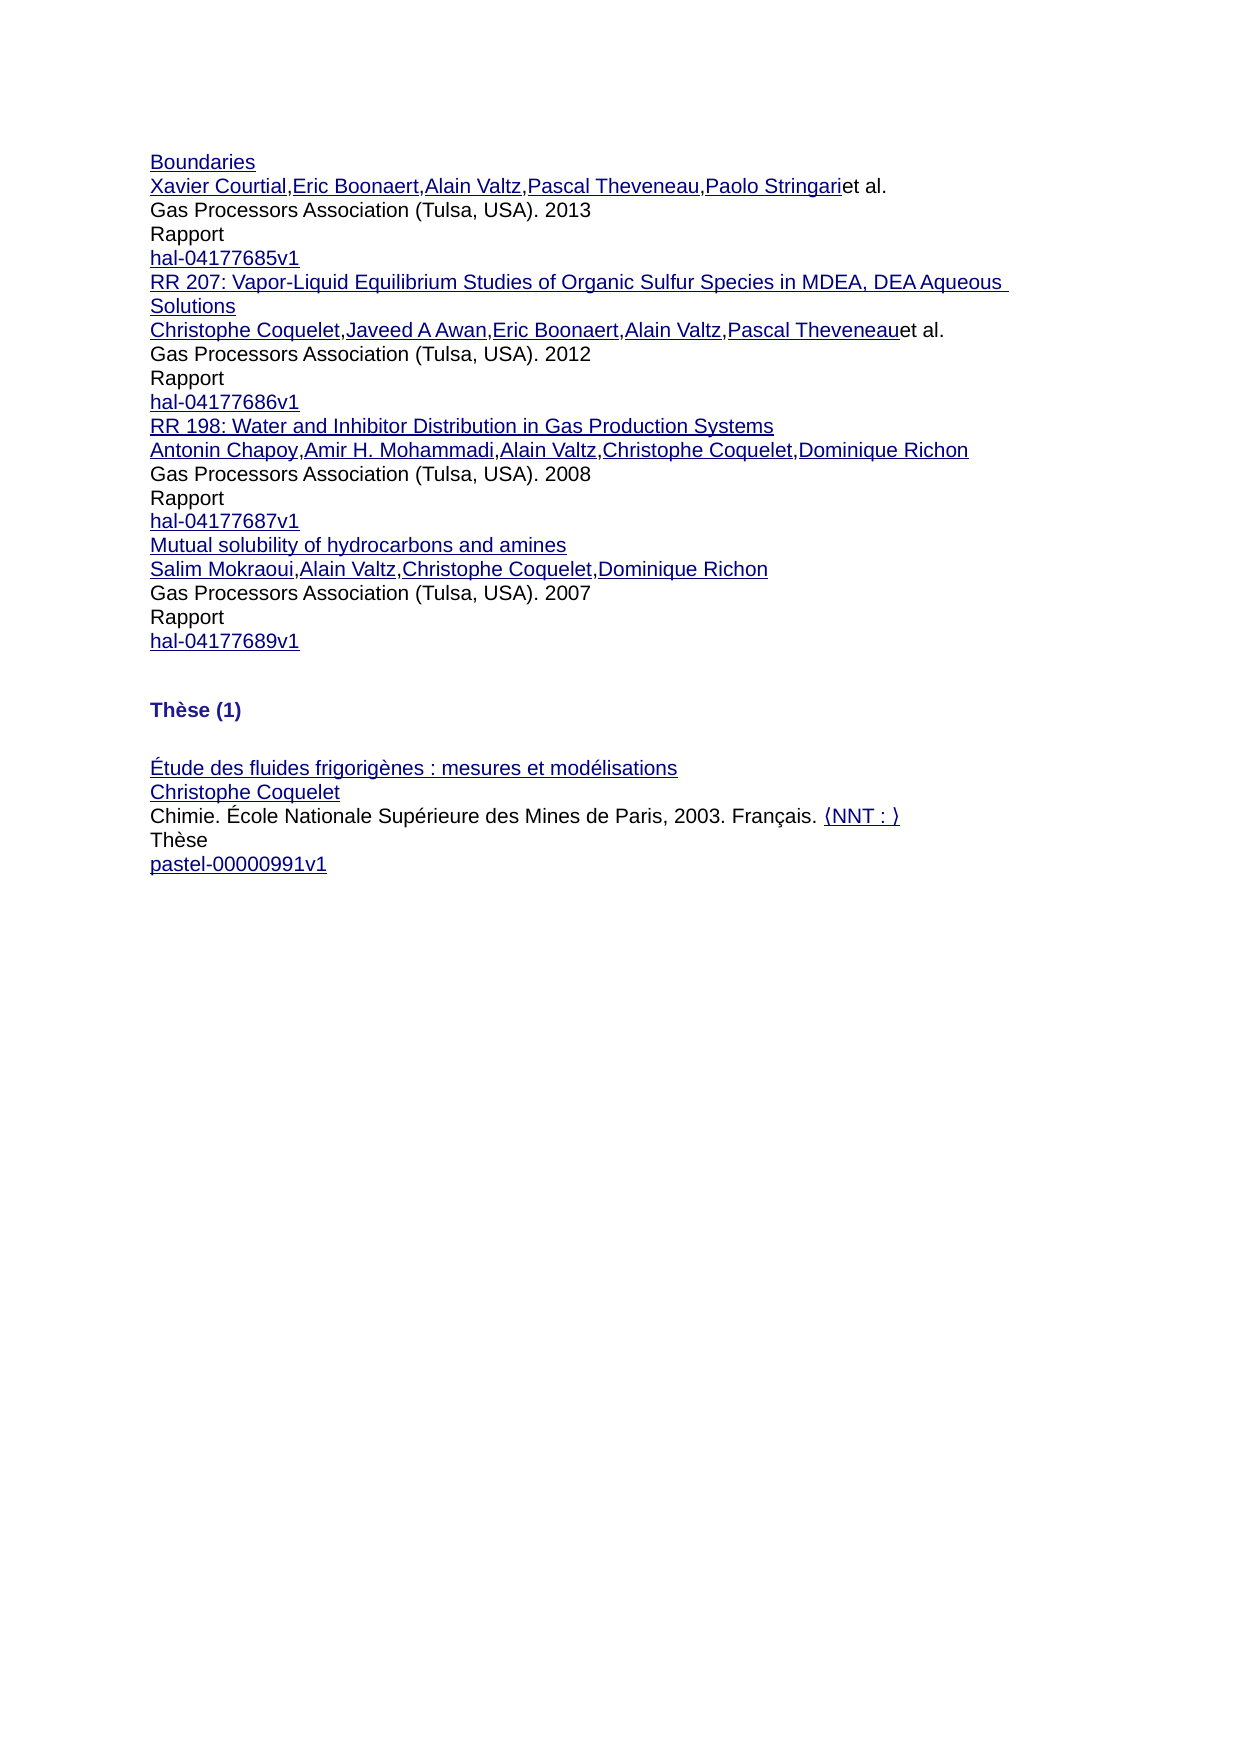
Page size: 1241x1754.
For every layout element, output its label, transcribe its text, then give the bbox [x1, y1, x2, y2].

table_cell Mutual solubility of hydrocarbons and amines Salim Mokraoui,Alain Valtz,Christophe Coquelet,Dominique Richon Gas Processors Association (Tulsa, USA). 2007 Rapport hal-04177689v1 [150, 533, 1090, 653]
table_header Étude des fluides frigorigènes : mesures et modélisations Christophe Coquelet Chimie. École Nationale Supérieure des Mines de Paris, 2003. Français. ⟨NNT : ⟩ Thèse pastel-00000991v1 [150, 756, 1090, 876]
table_cell RR 219: Methanol Distribution (as a contaminant) in Fractionation Products and Freeze Out Boundaries Xavier Courtial,Eric Boonaert,Alain Valtz,Pascal Theveneau,Paolo Stringariet al. Gas Processors Association (Tulsa, USA). 2013 Rapport hal-04177685v1 [150, 150, 1090, 270]
subtitle Thèse (1) [150, 698, 1090, 722]
table_cell RR 198: Water and Inhibitor Distribution in Gas Production Systems Antonin Chapoy,Amir H. Mohammadi,Alain Valtz,Christophe Coquelet,Dominique Richon Gas Processors Association (Tulsa, USA). 2008 Rapport hal-04177687v1 [150, 414, 1090, 533]
table_cell RR 207: Vapor-Liquid Equilibrium Studies of Organic Sulfur Species in MDEA, DEA Aqueous Solutions Christophe Coquelet,Javeed A Awan,Eric Boonaert,Alain Valtz,Pascal Theveneauet al. Gas Processors Association (Tulsa, USA). 2012 Rapport hal-04177686v1 [150, 270, 1090, 413]
